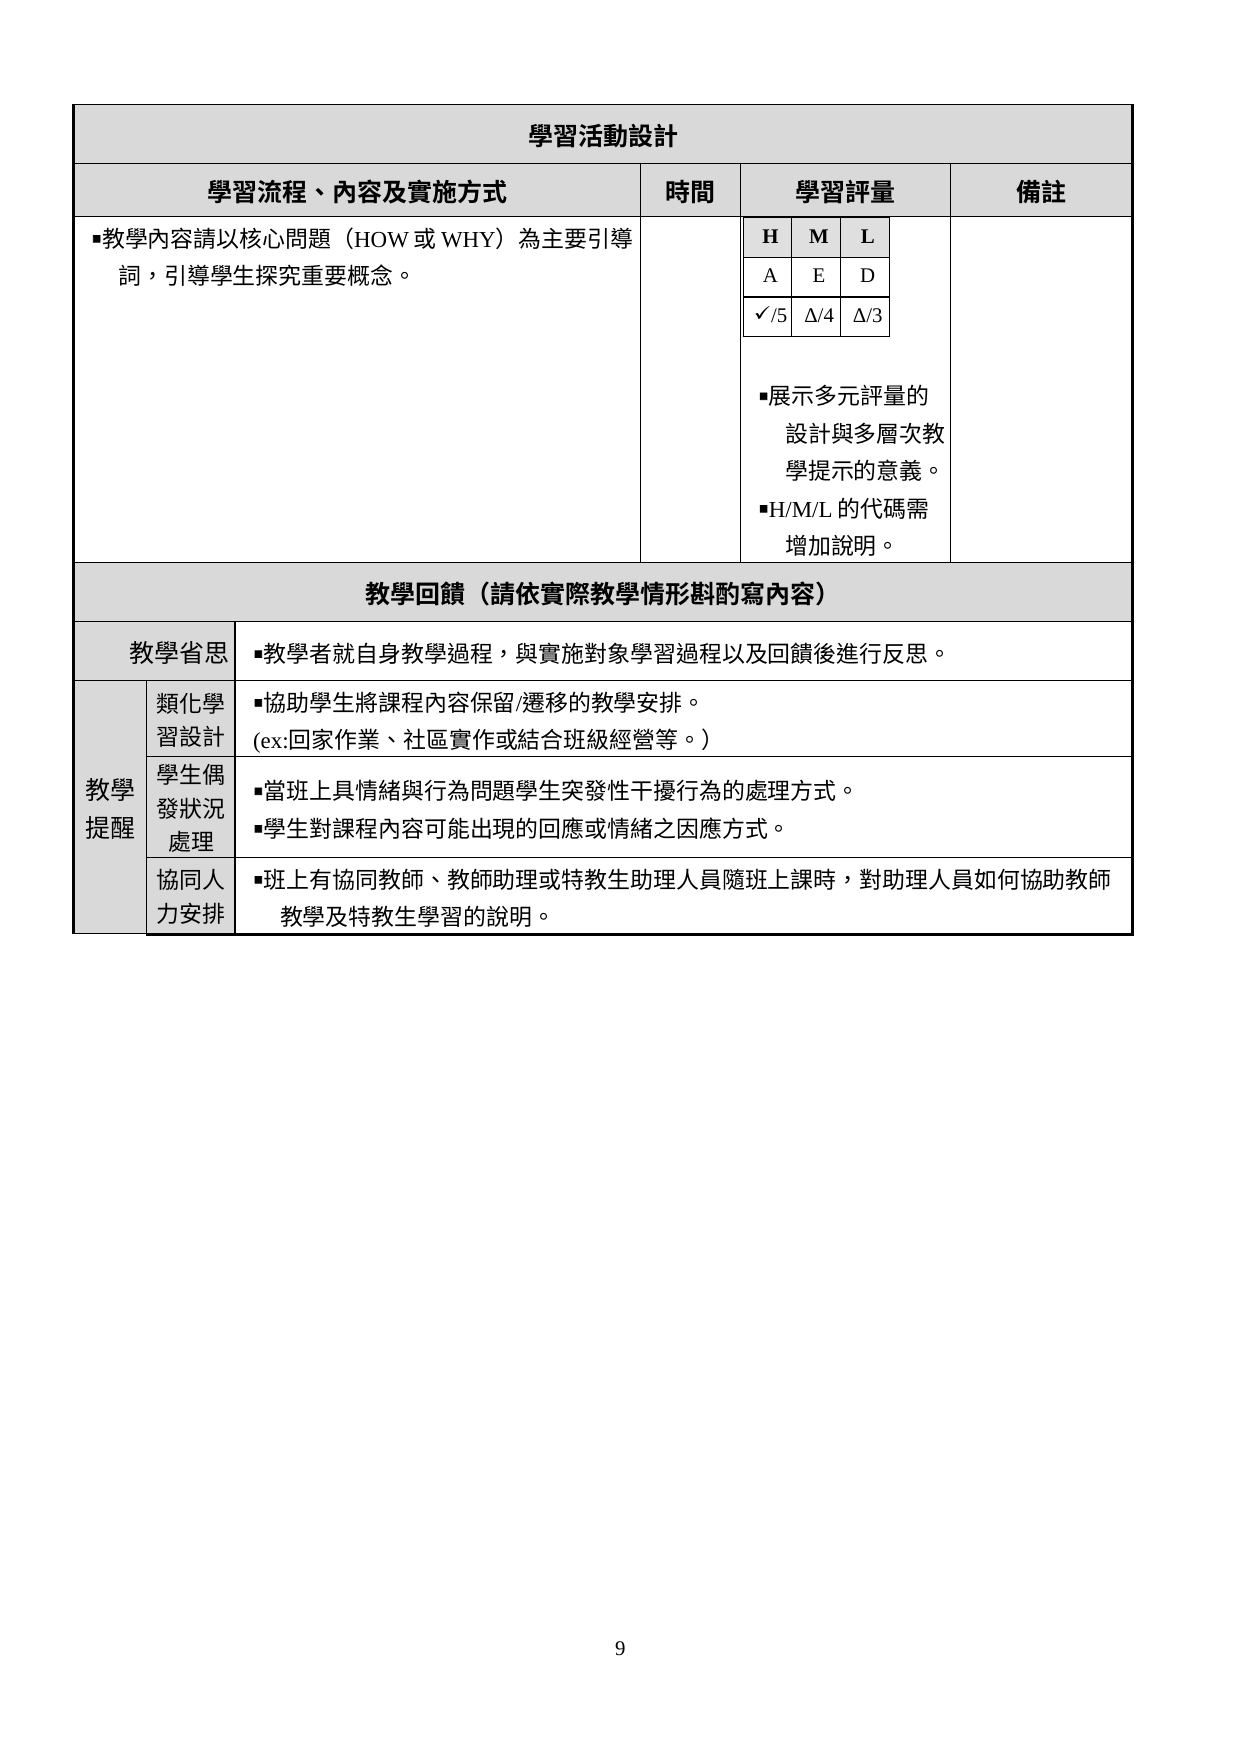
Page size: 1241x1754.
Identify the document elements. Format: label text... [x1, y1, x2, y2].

table_cell 類化學習設計 [147, 681, 234, 756]
table_cell 學生偶發狀況處理 [147, 757, 234, 857]
table_header L [841, 218, 889, 257]
table_cell 學習流程、內容及實施方式 [75, 164, 640, 216]
table_cell 班上有協同教師、教師助理或特教生助理人員隨班上課時，對助理人員如何協助教師教學及特教生學習的說明。 [236, 858, 1131, 933]
table_cell 協助學生將課程內容保留/遷移的教學安排。 (ex:回家作業、社區實作或結合班級經營等。） [236, 681, 1131, 756]
table_cell 教學者就自身教學過程，與實施對象學習過程以及回饋後進行反思。 [236, 622, 1131, 680]
table_cell D [841, 258, 889, 296]
table_cell 展示多元評量的設計與多層次教學提示的意義。 H/M/L的代碼需增加說明。 [741, 217, 950, 562]
table_cell 學習評量 [741, 164, 950, 216]
table_cell 教學回饋（請依實際教學情形斟酌寫內容） [75, 563, 1131, 621]
table_header H [744, 218, 791, 257]
table_cell 教學 提醒 [75, 681, 146, 933]
table_cell 教學省思 [75, 622, 234, 680]
table_cell Δ/3 [841, 298, 889, 336]
table_cell /5 [744, 298, 791, 336]
table_cell 備註 [951, 164, 1131, 216]
table_cell 時間 [641, 164, 740, 216]
table_header 學習活動設計 [75, 105, 1131, 163]
table_cell [951, 217, 1131, 562]
table_cell [641, 217, 740, 562]
table_cell 協同人力安排 [147, 858, 234, 933]
table_cell Δ/4 [792, 298, 840, 336]
table_cell 教學內容請以核心問題（HOW或WHY）為主要引導詞，引導學生探究重要概念。 [75, 217, 640, 562]
table_cell 當班上具情緒與行為問題學生突發性干擾行為的處理方式。 學生對課程內容可能出現的回應或情緒之因應方式。 [236, 757, 1131, 857]
table_cell E [792, 258, 840, 296]
table_header M [792, 218, 840, 257]
table_cell A [744, 258, 791, 296]
